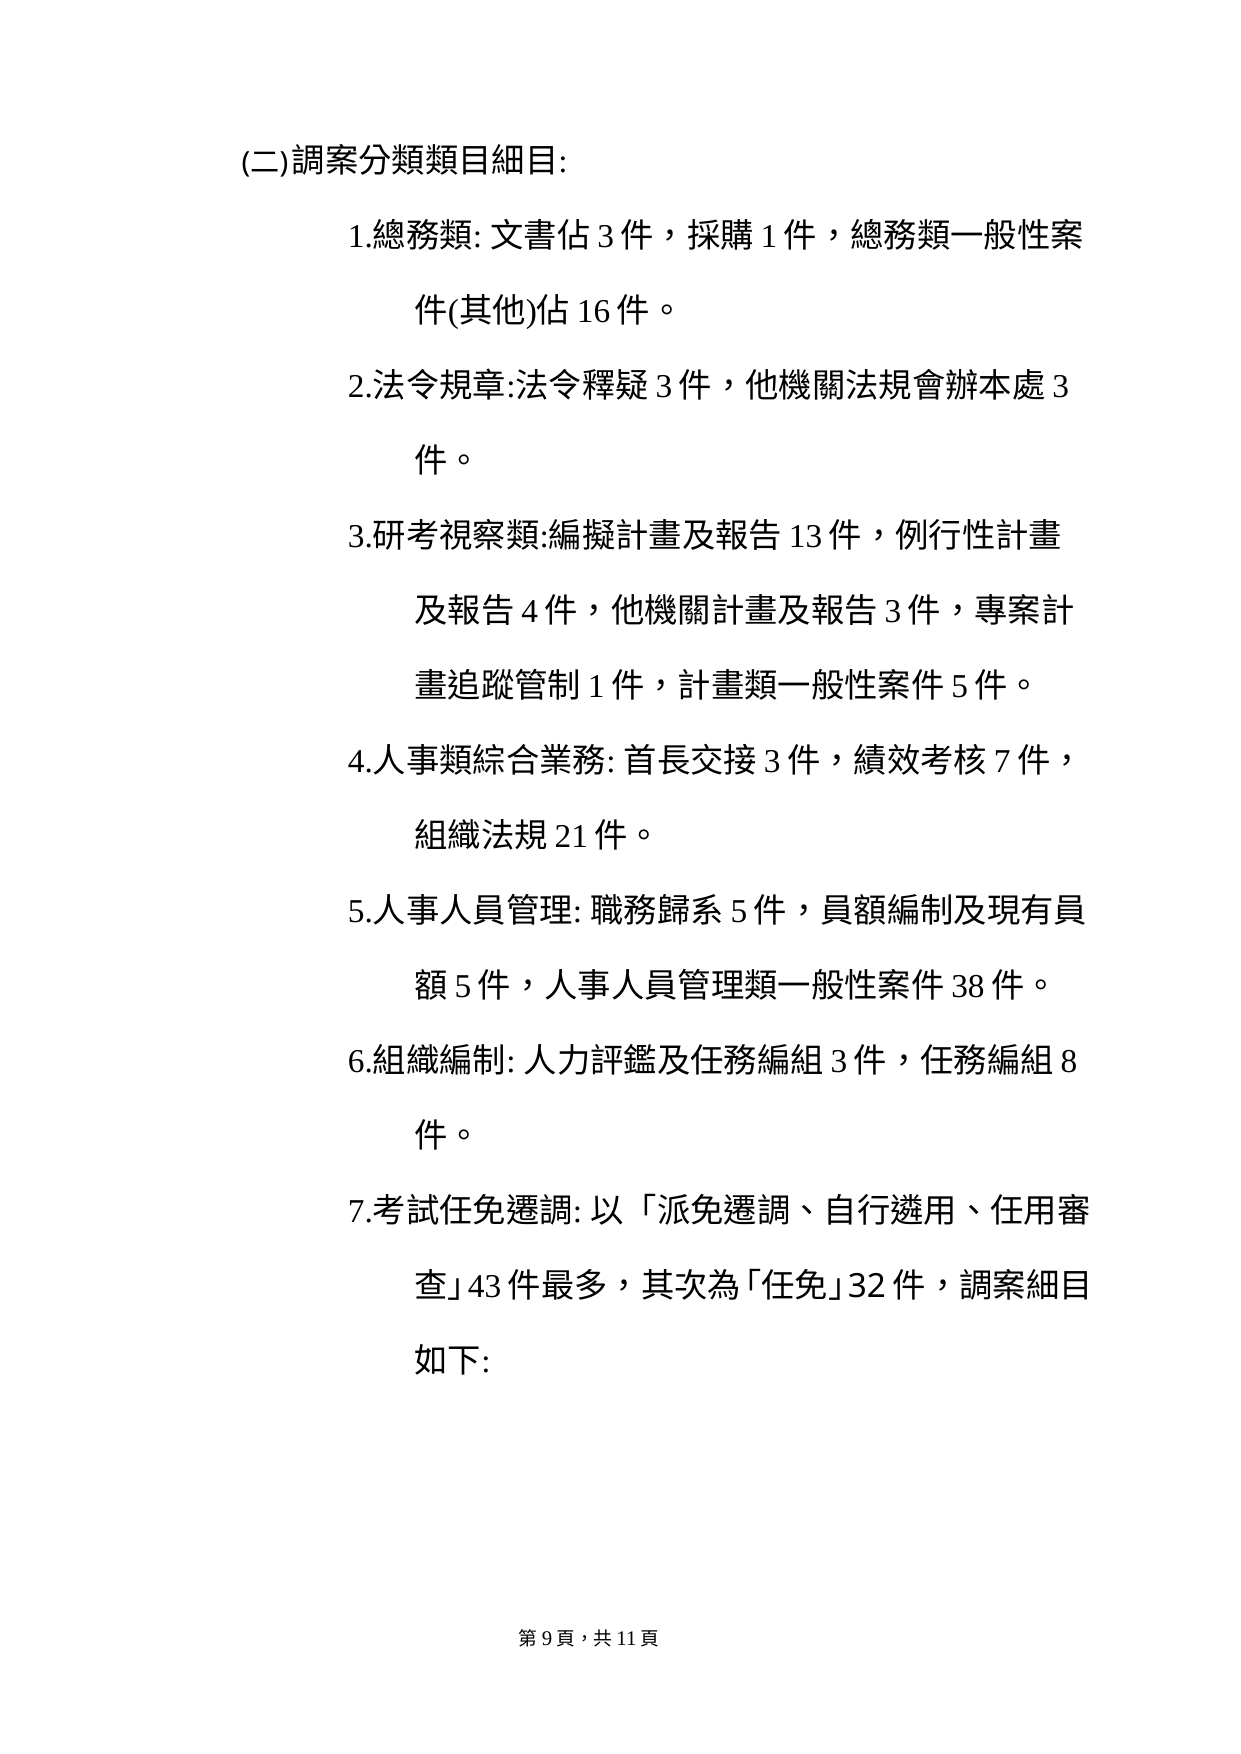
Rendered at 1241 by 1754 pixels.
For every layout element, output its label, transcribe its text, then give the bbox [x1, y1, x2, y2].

text 2.法令規章:法令釋疑3件，他機關法規會辦本處3件。 [348, 346, 1092, 496]
text 7.考試任免遷調: 以「派免遷調、自行遴用、任用審查」43件最多，其次為「任免」32件，調案細目如下: [348, 1171, 1092, 1396]
text 6.組織編制: 人力評鑑及任務編組3件，任務編組8件。 [348, 1021, 1092, 1171]
list 調案分類類目細目: [241, 121, 1092, 196]
text 4.人事類綜合業務: 首長交接3件，績效考核7件，組織法規21件。 [348, 721, 1092, 871]
text 3.研考視察類:編擬計畫及報告13件，例行性計畫及報告4件，他機關計畫及報告3件，專案計畫追蹤管制1件，計畫類一般性案件5件。 [348, 496, 1092, 721]
text 5.人事人員管理: 職務歸系5件，員額編制及現有員額5件，人事人員管理類一般性案件38件。 [348, 871, 1092, 1021]
text 1.總務類: 文書佔3件，採購1件，總務類一般性案件(其他)佔16件。 [348, 196, 1092, 346]
